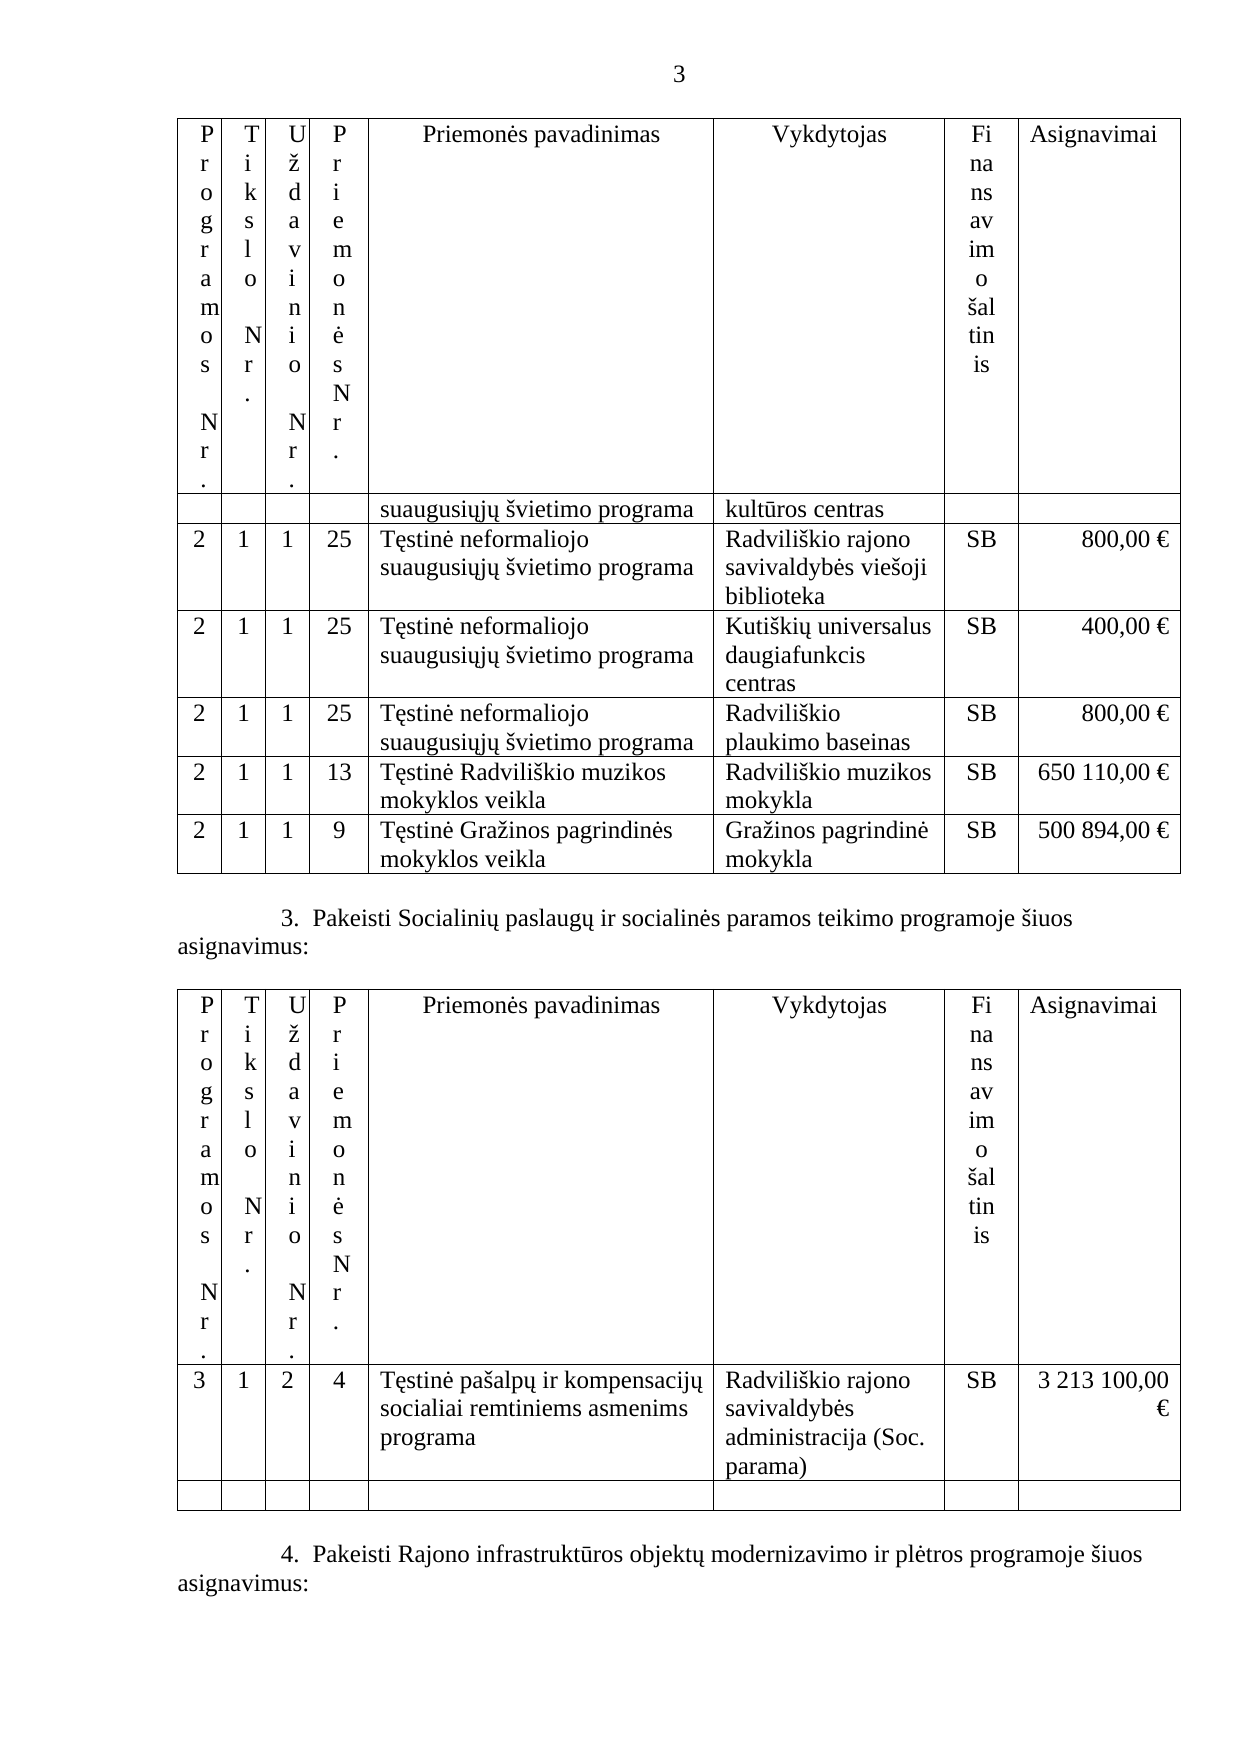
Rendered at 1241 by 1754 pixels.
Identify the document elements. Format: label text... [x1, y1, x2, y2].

table_cell SB [945, 698, 1018, 756]
table_cell 25 [310, 524, 368, 610]
table_cell Tęstinė neformaliojo suaugusiųjų švietimo programa [369, 524, 713, 610]
table_header Tikslo Nr. [222, 990, 265, 1364]
table_cell [369, 1481, 713, 1509]
text 4. Pakeisti Rajono infrastruktūros objektų modernizavimo ir plėtros programoje šiuos asignavimus: [177, 1539, 1181, 1597]
table_cell Radviliškio rajono savivaldybės viešoji biblioteka [714, 524, 944, 610]
table_cell Gražinos pagrindinė mokykla [714, 815, 944, 873]
table_cell Radviliškio rajono savivaldybės administracija (Soc. parama) [714, 1365, 944, 1480]
table_header Priemonės Nr. [310, 119, 368, 493]
table_cell 25 [310, 611, 368, 697]
table_cell kultūros centras [714, 494, 944, 523]
table_cell [310, 1481, 368, 1509]
table_cell 800,00 € [1019, 524, 1180, 610]
table_cell [945, 1481, 1018, 1509]
table_header Vykdytojas [714, 990, 944, 1364]
table_header Asignavimai [1019, 990, 1180, 1364]
table_header Priemonės pavadinimas [369, 990, 713, 1364]
table_cell 9 [310, 815, 368, 873]
table_cell 1 [266, 815, 309, 873]
table_cell 3 [178, 1365, 221, 1480]
table_cell 1 [222, 698, 265, 756]
table_cell [945, 494, 1018, 523]
table_cell [714, 1481, 944, 1509]
table_header Priemonės Nr. [310, 990, 368, 1364]
table_cell 1 [222, 524, 265, 610]
table_cell SB [945, 611, 1018, 697]
table_cell 400,00 € [1019, 611, 1180, 697]
table_header Programos Nr. [178, 990, 221, 1364]
table_header Vykdytojas [714, 119, 944, 493]
table_header Finansavimo šaltinis [945, 990, 1018, 1364]
table_cell 2 [178, 815, 221, 873]
table_cell 25 [310, 698, 368, 756]
table_cell Tęstinė neformaliojo suaugusiųjų švietimo programa [369, 698, 713, 756]
table_cell Tęstinė Gražinos pagrindinės mokyklos veikla [369, 815, 713, 873]
table_cell [310, 494, 368, 523]
table_cell 2 [266, 1365, 309, 1480]
table_cell 1 [222, 815, 265, 873]
table_cell SB [945, 1365, 1018, 1480]
table_cell 2 [178, 524, 221, 610]
table_cell 1 [222, 757, 265, 814]
table_cell 500 894,00 € [1019, 815, 1180, 873]
table_header Finansavimo šaltinis [945, 119, 1018, 493]
table_header Priemonės pavadinimas [369, 119, 713, 493]
table_cell Radviliškio plaukimo baseinas [714, 698, 944, 756]
table_cell 1 [222, 1365, 265, 1480]
table_cell 1 [266, 757, 309, 814]
table_header Uždavinio Nr. [266, 990, 309, 1364]
table_cell Tęstinė neformaliojo suaugusiųjų švietimo programa [369, 611, 713, 697]
table_cell SB [945, 757, 1018, 814]
table_cell SB [945, 524, 1018, 610]
table_cell [222, 494, 265, 523]
table_cell [178, 494, 221, 523]
table_cell [266, 1481, 309, 1509]
table_header Programos Nr. [178, 119, 221, 493]
table_cell 1 [266, 524, 309, 610]
table_cell 13 [310, 757, 368, 814]
text 3. Pakeisti Socialinių paslaugų ir socialinės paramos teikimo programoje šiuos asignavimus: [177, 903, 1181, 960]
table_cell [222, 1481, 265, 1509]
table_cell 650 110,00 € [1019, 757, 1180, 814]
table_cell Tęstinė pašalpų ir kompensacijų socialiai remtiniems asmenims programa [369, 1365, 713, 1480]
table_cell 2 [178, 611, 221, 697]
table_cell Radviliškio muzikos mokykla [714, 757, 944, 814]
table_cell 800,00 € [1019, 698, 1180, 756]
table_cell [1019, 494, 1180, 523]
table_cell SB [945, 815, 1018, 873]
table_header Uždavinio Nr. [266, 119, 309, 493]
table_cell 1 [222, 611, 265, 697]
table_cell 2 [178, 698, 221, 756]
table_cell 1 [266, 611, 309, 697]
table_header Tikslo Nr. [222, 119, 265, 493]
table_cell 4 [310, 1365, 368, 1480]
table_cell [266, 494, 309, 523]
table_cell 3 213 100,00 € [1019, 1365, 1180, 1480]
table_cell [178, 1481, 221, 1509]
table_cell suaugusiųjų švietimo programa [369, 494, 713, 523]
table_cell 2 [178, 757, 221, 814]
table_cell Tęstinė Radviliškio muzikos mokyklos veikla [369, 757, 713, 814]
table_cell 1 [266, 698, 309, 756]
table_cell [1019, 1481, 1180, 1509]
table_cell Kutiškių universalus daugiafunkcis centras [714, 611, 944, 697]
table_header Asignavimai [1019, 119, 1180, 493]
